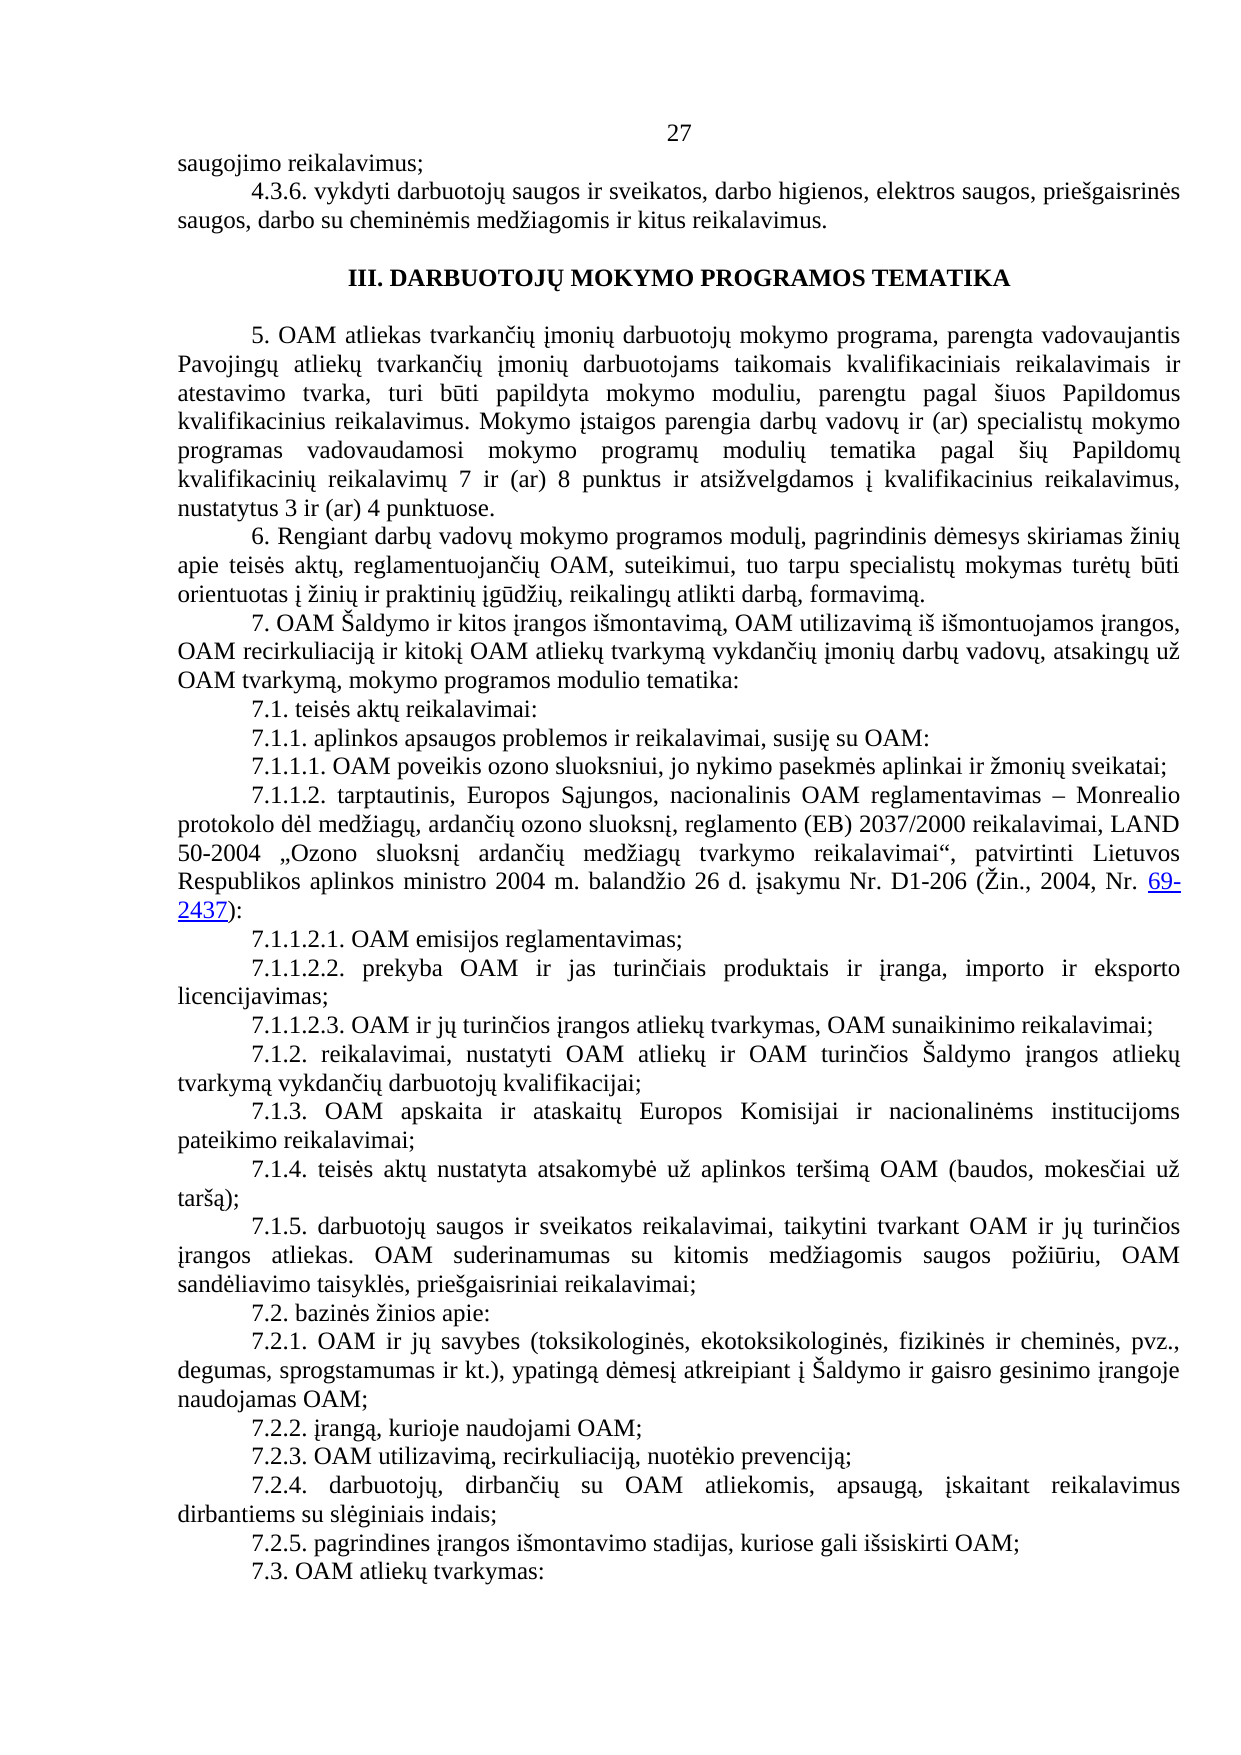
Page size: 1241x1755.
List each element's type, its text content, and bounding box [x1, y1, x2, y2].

text 7.1.1.2.3. OAM ir jų turinčios įrangos atliekų tvarkymas, OAM sunaikinimo reikalavimai; [177, 1010, 1181, 1039]
text III. DARBUOTOJŲ MOKYMO PROGRAMOS TEMATIKA [177, 263, 1181, 291]
text 7.2.3. OAM utilizavimą, recirkuliaciją, nuotėkio prevenciją; [177, 1441, 1181, 1470]
text 6. Rengiant darbų vadovų mokymo programos modulį, pagrindinis dėmesys skiriamas žinių apie teisės aktų, reglamentuojančių OAM, suteikimui, tuo tarpu specialistų mokymas turėtų būti orientuotas į žinių ir praktinių įgūdžių, reikalingų atlikti darbą, formavimą. [177, 521, 1181, 608]
text 7. OAM Šaldymo ir kitos įrangos išmontavimą, OAM utilizavimą iš išmontuojamos įrangos, OAM recirkuliaciją ir kitokį OAM atliekų tvarkymą vykdančių įmonių darbų vadovų, atsakingų už OAM tvarkymą, mokymo programos modulio tematika: [177, 608, 1181, 694]
text 4.3.6. vykdyti darbuotojų saugos ir sveikatos, darbo higienos, elektros saugos, priešgaisrinės saugos, darbo su cheminėmis medžiagomis ir kitus reikalavimus. [177, 176, 1181, 234]
text 7.1.4. teisės aktų nustatyta atsakomybė už aplinkos teršimą OAM (baudos, mokesčiai už taršą); [177, 1154, 1181, 1211]
text 7.1.1.2.1. OAM emisijos reglamentavimas; [177, 924, 1181, 953]
text 7.2. bazinės žinios apie: [177, 1298, 1181, 1326]
text 7.1.1. aplinkos apsaugos problemos ir reikalavimai, susiję su OAM: [177, 723, 1181, 751]
text 7.2.4. darbuotojų, dirbančių su OAM atliekomis, apsaugą, įskaitant reikalavimus dirbantiems su slėginiais indais; [177, 1470, 1181, 1528]
text 7.1.1.1. OAM poveikis ozono sluoksniui, jo nykimo pasekmės aplinkai ir žmonių sveikatai; [177, 751, 1181, 780]
text 7.1. teisės aktų reikalavimai: [177, 694, 1181, 723]
text 5. OAM atliekas tvarkančių įmonių darbuotojų mokymo programa, parengta vadovaujantis Pavojingų atliekų tvarkančių įmonių darbuotojams taikomais kvalifikaciniais reikalavimais ir atestavimo tvarka, turi būti papildyta mokymo moduliu, parengtu pagal šiuos Papildomus kvalifikacinius reikalavimus. Mokymo įstaigos parengia darbų vadovų ir (ar) specialistų mokymo programas vadovaudamosi mokymo programų modulių tematika pagal šių Papildomų kvalifikacinių reikalavimų 7 ir (ar) 8 punktus ir atsižvelgdamos į kvalifikacinius reikalavimus, nustatytus 3 ir (ar) 4 punktuose. [177, 320, 1181, 521]
text saugojimo reikalavimus; [177, 148, 1181, 176]
text 7.1.3. OAM apskaita ir ataskaitų Europos Komisijai ir nacionalinėms institucijoms pateikimo reikalavimai; [177, 1096, 1181, 1154]
text 7.1.5. darbuotojų saugos ir sveikatos reikalavimai, taikytini tvarkant OAM ir jų turinčios įrangos atliekas. OAM suderinamumas su kitomis medžiagomis saugos požiūriu, OAM sandėliavimo taisyklės, priešgaisriniai reikalavimai; [177, 1211, 1181, 1298]
text 7.1.1.2. tarptautinis, Europos Sąjungos, nacionalinis OAM reglamentavimas – Monrealio protokolo dėl medžiagų, ardančių ozono sluoksnį, reglamento (EB) 2037/2000 reikalavimai, LAND 50-2004 „Ozono sluoksnį ardančių medžiagų tvarkymo reikalavimai“, patvirtinti Lietuvos Respublikos aplinkos ministro 2004 m. balandžio 26 d. įsakymu Nr. D1-206 (Žin., 2004, Nr. 69-2437): [177, 780, 1181, 924]
text 7.2.2. įrangą, kurioje naudojami OAM; [177, 1413, 1181, 1441]
text 7.2.1. OAM ir jų savybes (toksikologinės, ekotoksikologinės, fizikinės ir cheminės, pvz., degumas, sprogstamumas ir kt.), ypatingą dėmesį atkreipiant į Šaldymo ir gaisro gesinimo įrangoje naudojamas OAM; [177, 1326, 1181, 1413]
text 7.3. OAM atliekų tvarkymas: [177, 1556, 1181, 1585]
text 7.2.5. pagrindines įrangos išmontavimo stadijas, kuriose gali išsiskirti OAM; [177, 1528, 1181, 1556]
text 7.1.2. reikalavimai, nustatyti OAM atliekų ir OAM turinčios Šaldymo įrangos atliekų tvarkymą vykdančių darbuotojų kvalifikacijai; [177, 1039, 1181, 1096]
text 7.1.1.2.2. prekyba OAM ir jas turinčiais produktais ir įranga, importo ir eksporto licencijavimas; [177, 953, 1181, 1010]
